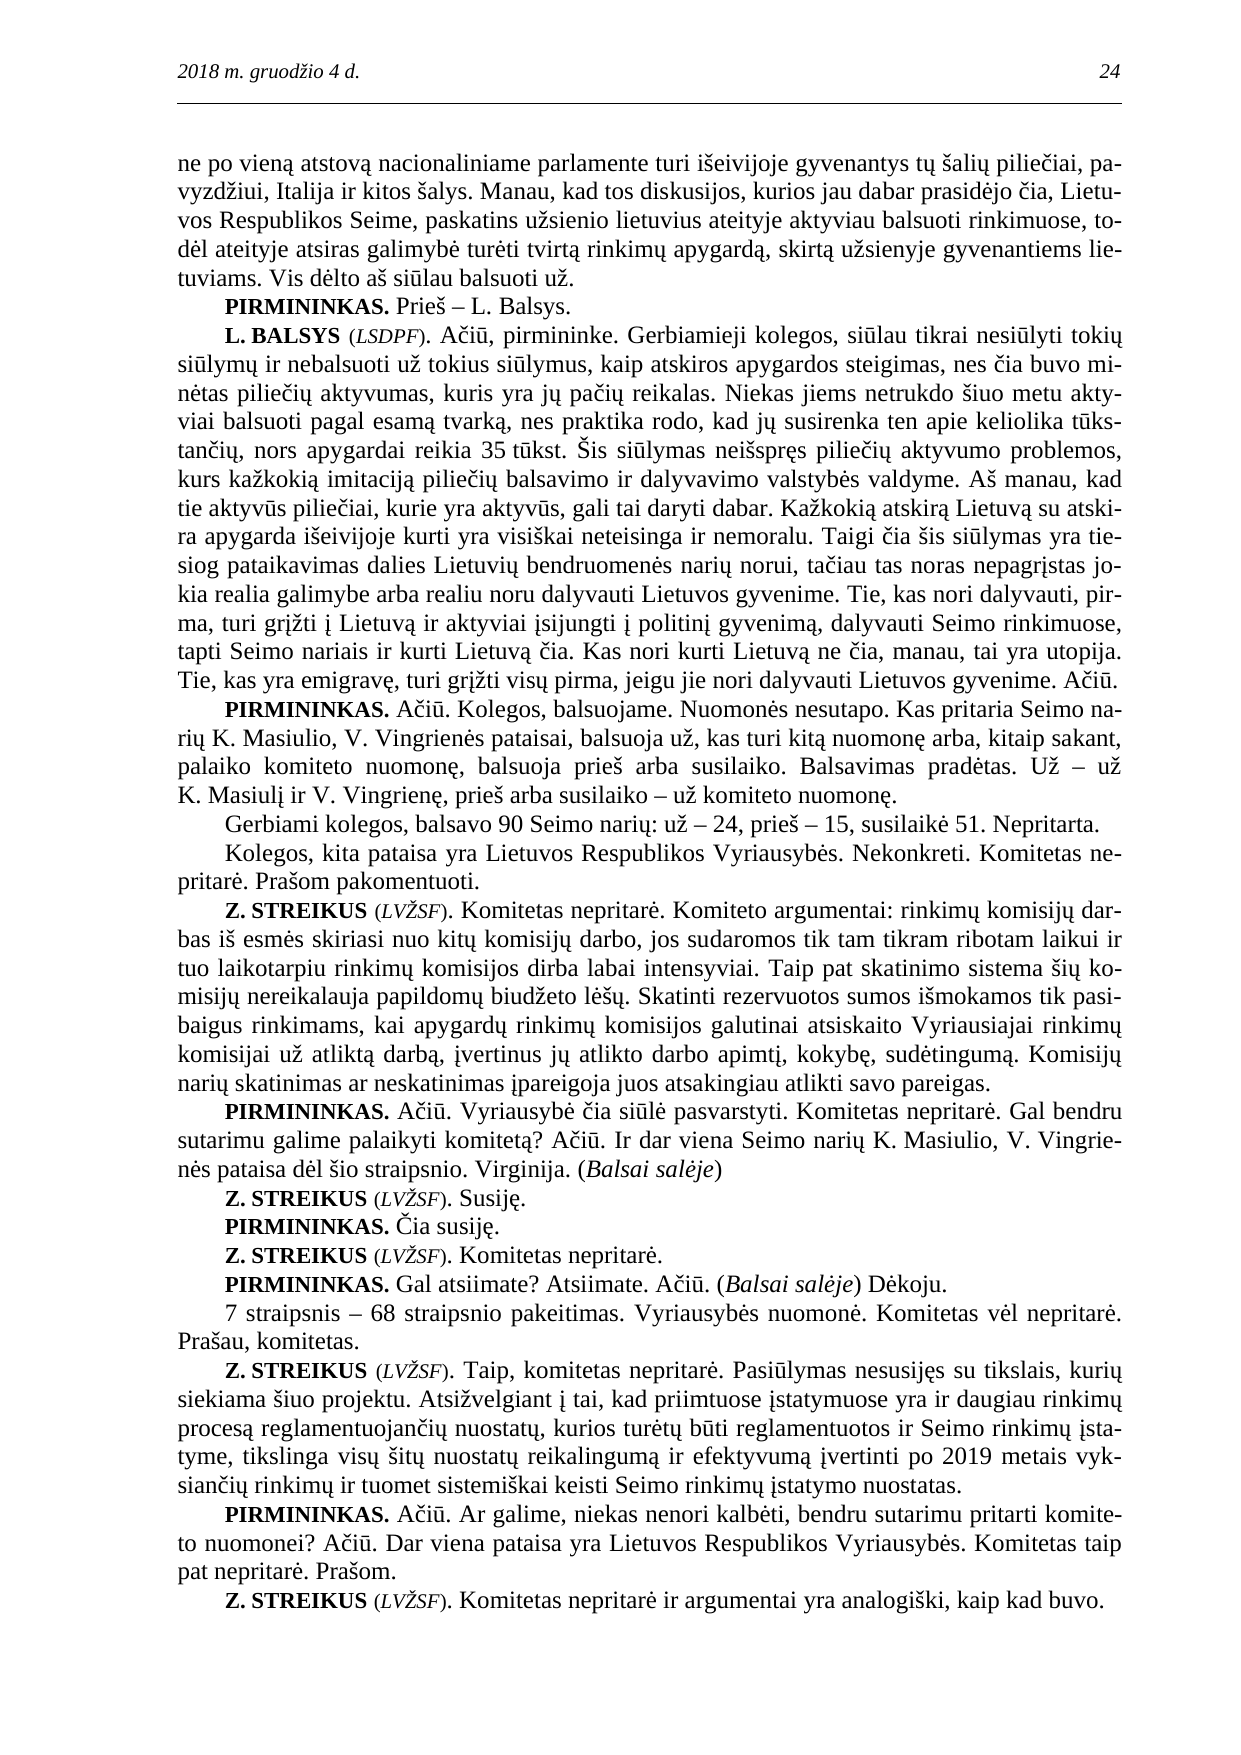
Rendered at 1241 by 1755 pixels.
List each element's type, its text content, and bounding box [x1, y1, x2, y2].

text Ger­bia­mi ko­le­gos, bal­sa­vo 90 Sei­mo na­rių: už – 24, prieš – 15, su­si­lai­kė 51. Ne­pri­tar­ta. [177, 809, 1122, 838]
text PIRMININKAS. Ačiū. Ar ga­li­me, nie­kas ne­no­ri kal­bė­ti, ben­dru su­ta­ri­mu pri­tar­ti ko­mi­te­to nuo­mo­nei? Ačiū. Dar vie­na pa­tai­sa yra Lie­tu­vos Res­pub­li­kos Vy­riau­sy­bės. Ko­mi­te­tas taip pat ne­pri­ta­rė. Pra­šom. [177, 1499, 1122, 1585]
text Z. STREIKUS (LVŽSF). Ko­mi­te­tas ne­pri­ta­rė. Ko­mi­te­to ar­gu­men­tai: rin­ki­mų ko­mi­si­jų dar­bas iš es­mės ski­ria­si nuo ki­tų ko­mi­si­jų dar­bo, jos su­da­ro­mos tik tam tik­ram ri­bo­tam lai­kui ir tuo lai­ko­tar­piu rin­ki­mų ko­mi­si­jos dir­ba la­bai in­ten­sy­viai. Taip pat ska­ti­ni­mo sis­te­ma šių ko­mi­si­jų ne­rei­ka­lau­ja pa­pil­do­mų biu­dže­to lė­šų. Ska­tin­ti re­zer­vuo­tos su­mos iš­mo­ka­mos tik pa­si­bai­gus rin­ki­mams, kai apy­gar­dų rin­ki­mų ko­mi­si­jos ga­lu­ti­nai at­si­skai­to Vy­riau­sia­jai rin­ki­mų ko­mi­si­jai už at­lik­tą dar­bą, įver­ti­nus jų at­lik­to dar­bo ap­im­tį, ko­ky­bę, su­dė­tin­gu­mą. Ko­mi­si­jų na­rių ska­ti­ni­mas ar ne­ska­ti­ni­mas įpa­rei­go­ja juos at­sa­kin­giau at­lik­ti sa­vo pa­rei­gas. [177, 895, 1122, 1096]
text PIRMININKAS. Ačiū. Ko­le­gos, bal­suo­ja­me. Nuo­mo­nės ne­su­ta­po. Kas pri­ta­ria Sei­mo na­rių K. Ma­siu­lio, V. Ving­rie­nės pa­tai­sai, bal­suo­ja už, kas tu­ri ki­tą nuo­mo­nę ar­ba, ki­taip sa­kant, pa­lai­ko ko­mi­te­to nuo­mo­nę, bal­suo­ja prieš ar­ba su­si­lai­ko. Bal­sa­vi­mas pra­dė­tas. Už – už K. Ma­siu­lį ir V. Ving­rie­nę, prieš ar­ba su­si­lai­ko – už ko­mi­te­to nuo­mo­nę. [177, 694, 1122, 809]
text ne po vie­ną at­sto­vą na­cio­na­li­nia­me par­la­men­te tu­ri iš­ei­vi­jo­je gy­ve­nan­tys tų ša­lių pi­lie­čiai, pa­vyz­džiui, Ita­li­ja ir ki­tos ša­lys. Ma­nau, kad tos dis­ku­si­jos, ku­rios jau da­bar pra­si­dė­jo čia, Lie­tu­vos Res­pub­li­kos Sei­me, pa­ska­tins už­sie­nio lie­tu­vius at­ei­ty­je ak­ty­viau bal­suo­ti rin­ki­muo­se, to­dėl at­ei­ty­je at­si­ras ga­li­my­bė tu­rė­ti tvir­tą rin­ki­mų apy­gar­dą, skir­tą už­sie­ny­je gy­ve­nan­tiems lie­tu­viams. Vis dėl­to aš siū­lau bal­suo­ti už. [177, 148, 1122, 291]
text Z. STREIKUS (LVŽSF). Ko­mi­te­tas ne­pri­ta­rė. [177, 1240, 1122, 1269]
text 7 straips­nis – 68 straips­nio pa­kei­ti­mas. Vy­riau­sy­bės nuo­mo­nė. Ko­mi­te­tas vėl ne­pri­ta­rė. Pra­šau, ko­mi­te­tas. [177, 1298, 1122, 1355]
text Z. STREIKUS (LVŽSF). Ko­mi­te­tas ne­pri­ta­rė ir ar­gu­men­tai yra ana­lo­giš­ki, kaip kad bu­vo. [177, 1585, 1122, 1614]
text PIRMININKAS. Prieš – L. Bal­sys. [177, 291, 1122, 320]
text Ko­le­gos, ki­ta pa­tai­sa yra Lie­tu­vos Res­pub­li­kos Vy­riau­sy­bės. Ne­kon­kre­ti. Ko­mi­te­tas ne­pri­ta­rė. Pra­šom pa­ko­men­tuo­ti. [177, 838, 1122, 895]
text Z. STREIKUS (LVŽSF). Taip, ko­mi­te­tas ne­pri­ta­rė. Pa­siū­ly­mas ne­su­si­jęs su tiks­lais, ku­rių sie­kia­ma šiuo pro­jek­tu. At­si­žvel­giant į tai, kad pri­im­tuo­se įsta­ty­muo­se yra ir dau­giau rin­ki­mų pro­ce­są reg­la­men­tuo­jan­čių nuo­sta­tų, ku­rios tu­rė­tų bū­ti reg­la­men­tuo­tos ir Sei­mo rin­ki­mų įsta­ty­me, tiks­lin­ga vi­sų ši­tų nuo­sta­tų rei­ka­lin­gu­mą ir efek­ty­vu­mą įver­tin­ti po 2019 me­tais vyk­sian­čių rin­ki­mų ir tuo­met sis­te­miš­kai keis­ti Sei­mo rin­ki­mų įsta­ty­mo nuo­sta­tas. [177, 1355, 1122, 1499]
text PIRMININKAS. Ačiū. Vy­riau­sy­bė čia siū­lė pa­svars­ty­ti. Ko­mi­te­tas ne­pri­ta­rė. Gal ben­dru su­ta­ri­mu ga­li­me pa­lai­ky­ti ko­mi­te­tą? Ačiū. Ir dar vie­na Sei­mo na­rių K. Ma­siu­lio, V. Ving­rie­nės pa­tai­sa dėl šio straips­nio. Vir­gi­ni­ja. (Bal­sai sa­lė­je) [177, 1096, 1122, 1183]
text PIRMININKAS. Gal at­si­i­ma­te? At­si­i­ma­te. Ačiū. (Bal­sai sa­lė­je) Dė­ko­ju. [177, 1269, 1122, 1298]
text PIRMININKAS. Čia su­si­ję. [177, 1211, 1122, 1240]
text L. BALSYS (LSDPF). Ačiū, pir­mi­nin­ke. Ger­bia­mie­ji ko­le­gos, siū­lau tik­rai ne­siū­ly­ti to­kių siū­ly­mų ir ne­bal­suo­ti už to­kius siū­ly­mus, kaip at­ski­ros apy­gar­dos stei­gi­mas, nes čia bu­vo mi­nė­tas pi­lie­čių ak­ty­vu­mas, ku­ris yra jų pa­čių rei­ka­las. Nie­kas jiems ne­truk­do šiuo me­tu ak­ty­viai bal­suo­ti pa­gal esa­mą tvar­ką, nes prak­ti­ka ro­do, kad jų su­si­ren­ka ten apie ke­lio­li­ka tūks­tan­čių, nors apy­gar­dai rei­kia 35 tūkst. Šis siū­ly­mas ne­iš­spręs pi­lie­čių ak­ty­vu­mo pro­ble­mos, kurs kaž­ko­kią imi­ta­ci­ją pi­lie­čių bal­sa­vi­mo ir da­ly­va­vi­mo vals­ty­bės val­dy­me. Aš ma­nau, kad tie ak­ty­vūs pi­lie­čiai, ku­rie yra ak­ty­vūs, ga­li tai da­ry­ti da­bar. Kaž­ko­kią at­ski­rą Lie­tu­vą su at­ski­ra apy­gar­da iš­ei­vi­jo­je kur­ti yra vi­siš­kai ne­tei­sin­ga ir ne­mo­ra­lu. Tai­gi čia šis siū­ly­mas yra tie­siog pa­tai­ka­vi­mas da­lies Lie­tu­vių ben­druo­me­nės na­rių no­rui, ta­čiau tas no­ras ne­pa­grįs­tas jo­kia re­a­lia ga­li­my­be ar­ba re­a­liu no­ru da­ly­vau­ti Lie­tu­vos gy­ve­ni­me. Tie, kas no­ri da­ly­vau­ti, pir­ma, tu­ri grįž­ti į Lie­tu­vą ir ak­ty­viai įsi­jung­ti į po­li­ti­nį gy­ve­ni­mą, da­ly­vau­ti Sei­mo rin­ki­muo­se, tap­ti Sei­mo na­riais ir kur­ti Lie­tu­vą čia. Kas no­ri kur­ti Lie­tu­vą ne čia, ma­nau, tai yra uto­pi­ja. Tie, kas yra emig­ra­vę, tu­ri grįž­ti vi­sų pir­ma, jei­gu jie no­ri da­ly­vau­ti Lie­tu­vos gy­ve­ni­me. Ačiū. [177, 320, 1122, 694]
text Z. STREIKUS (LVŽSF). Su­si­ję. [177, 1183, 1122, 1211]
